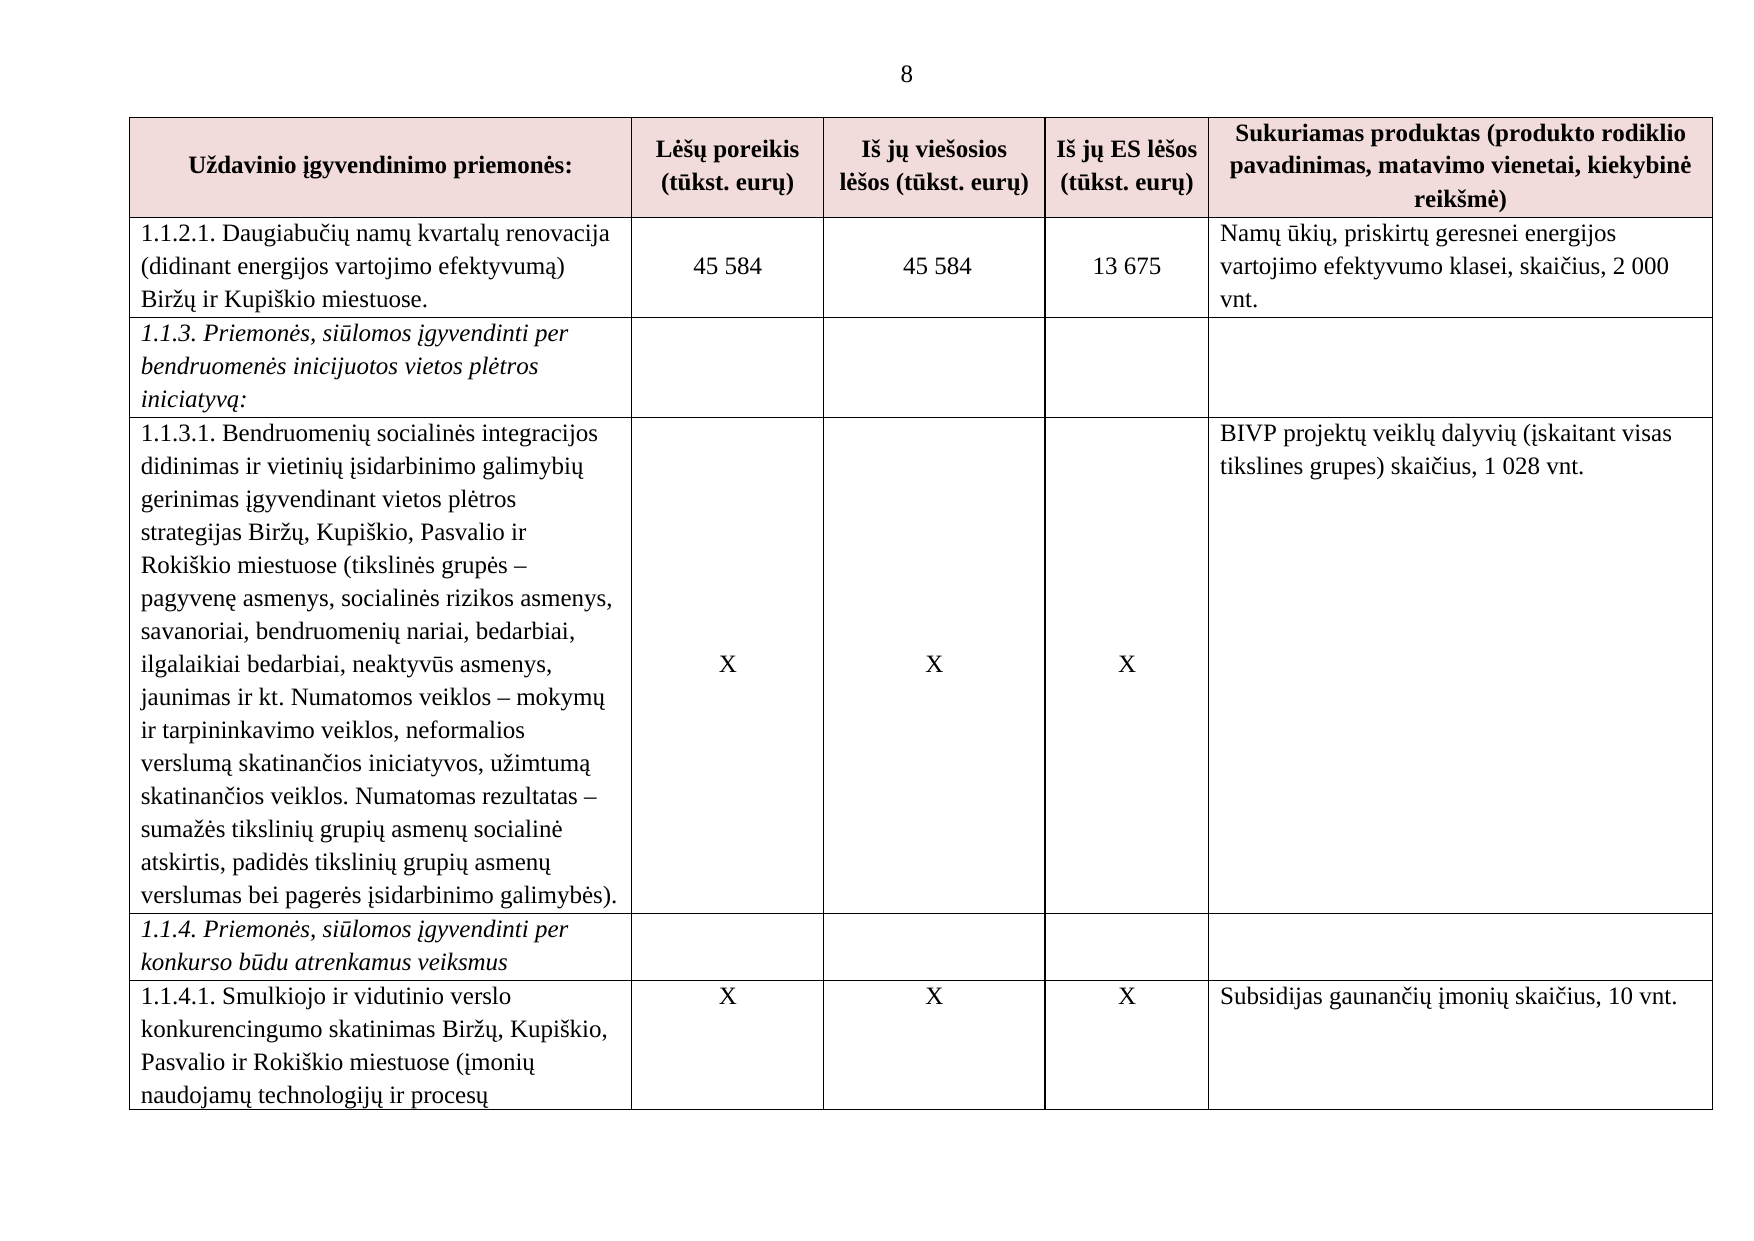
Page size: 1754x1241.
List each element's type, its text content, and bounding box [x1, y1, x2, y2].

table_header Iš jų viešosios lėšos (tūkst. eurų) [824, 118, 1044, 217]
table_header Sukuriamas produktas (produkto rodiklio pavadinimas, matavimo vienetai, kiekybinė reikšmė) [1209, 118, 1712, 217]
table_cell X [1046, 418, 1208, 913]
table_cell X [824, 418, 1044, 913]
table_cell [632, 318, 823, 417]
table_cell BIVP projektų veiklų dalyvių (įskaitant visas tikslines grupes) skaičius, 1 028 vnt. [1209, 418, 1712, 913]
table_cell 1.1.3. Priemonės, siūlomos įgyvendinti per bendruomenės inicijuotos vietos plėtros iniciatyvą: [130, 318, 631, 417]
table_cell Namų ūkių, priskirtų geresnei energijos vartojimo efektyvumo klasei, skaičius, 2 000 vnt. [1209, 218, 1712, 317]
table_cell X [632, 418, 823, 913]
table_cell [824, 318, 1044, 417]
table_cell [824, 914, 1044, 980]
table_cell [1046, 914, 1208, 980]
table_cell 45 584 [824, 218, 1044, 317]
table_cell X [632, 981, 823, 1109]
table_header Uždavinio įgyvendinimo priemonės: [130, 118, 631, 217]
table_cell [632, 914, 823, 980]
table_cell [1046, 318, 1208, 417]
table_cell 13 675 [1046, 218, 1208, 317]
table_cell 1.1.2.1. Daugiabučių namų kvartalų renovacija (didinant energijos vartojimo efektyvumą) Biržų ir Kupiškio miestuose. [130, 218, 631, 317]
table_cell X [824, 981, 1044, 1109]
table_cell 1.1.3.1. Bendruomenių socialinės integracijos didinimas ir vietinių įsidarbinimo galimybių gerinimas įgyvendinant vietos plėtros strategijas Biržų, Kupiškio, Pasvalio ir Rokiškio miestuose (tikslinės grupės – pagyvenę asmenys, socialinės rizikos asmenys, savanoriai, bendruomenių nariai, bedarbiai, ilgalaikiai bedarbiai, neaktyvūs asmenys, jaunimas ir kt. Numatomos veiklos – mokymų ir tarpininkavimo veiklos, neformalios verslumą skatinančios iniciatyvos, užimtumą skatinančios veiklos. Numatomas rezultatas – sumažės tikslinių grupių asmenų socialinė atskirtis, padidės tikslinių grupių asmenų verslumas bei pagerės įsidarbinimo galimybės). [130, 418, 631, 913]
table_cell 1.1.4. Priemonės, siūlomos įgyvendinti per konkurso būdu atrenkamus veiksmus [130, 914, 631, 980]
table_cell 45 584 [632, 218, 823, 317]
table_cell X [1046, 981, 1208, 1109]
table_header Lėšų poreikis (tūkst. eurų) [632, 118, 823, 217]
table_cell Subsidijas gaunančių įmonių skaičius, 10 vnt. [1209, 981, 1712, 1109]
table_cell 1.1.4.1. Smulkiojo ir vidutinio verslo konkurencingumo skatinimas Biržų, Kupiškio, Pasvalio ir Rokiškio miestuose (įmonių naudojamų technologijų ir procesų [130, 981, 631, 1109]
table_cell [1209, 914, 1712, 980]
table_header Iš jų ES lėšos (tūkst. eurų) [1046, 118, 1208, 217]
table_cell [1209, 318, 1712, 417]
